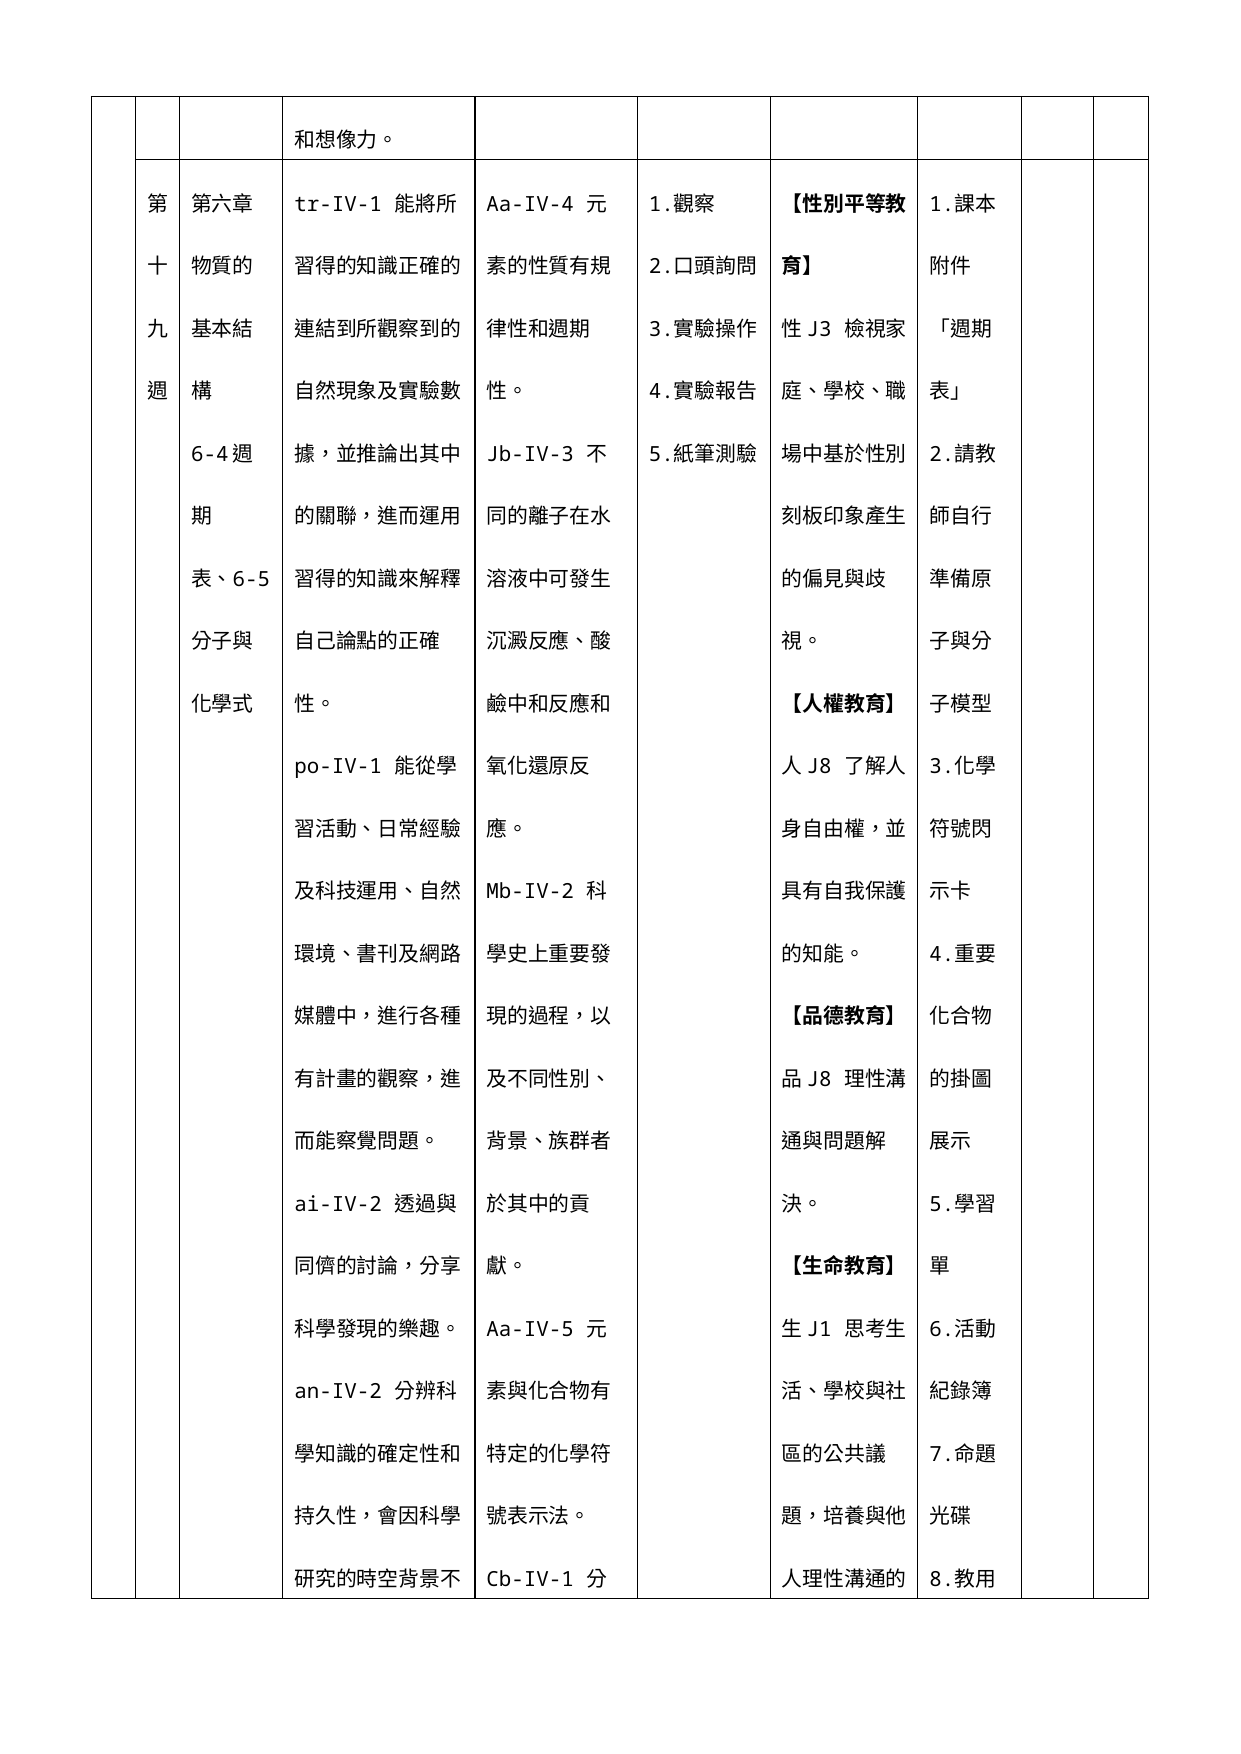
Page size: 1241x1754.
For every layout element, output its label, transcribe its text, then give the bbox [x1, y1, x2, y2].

table_cell 1.課本附件「週期表」 2.請教師自行準備原子與分子模型 3.化學符號閃示卡 4.重要化合物的掛圖展示 5.學習單 6.活動紀錄簿 7.命題光碟 8.教用 [918, 160, 1021, 1598]
table_cell [1022, 160, 1093, 1598]
table_cell [92, 97, 135, 1598]
table_cell 第十九週 [136, 160, 179, 1598]
table_cell 和想像力。 [283, 97, 474, 159]
table_cell 第六章物質的基本結構 6-4週期表、6-5分子與化學式 [180, 160, 282, 1598]
table_cell 【性別平等教育】 性J3 檢視家庭、學校、職場中基於性別刻板印象產生的偏見與歧視。 【人權教育】 人J8 了解人身自由權，並具有自我保護的知能。 【品德教育】 品J8 理性溝通與問題解決。 【生命教育】 生J1 思考生活、學校與社區的公共議題，培養與他人理性溝通的 [771, 160, 917, 1598]
table_cell 1.觀察 2.口頭詢問 3.實驗操作 4.實驗報告 5.紙筆測驗 [638, 160, 770, 1598]
table_cell [1022, 97, 1093, 159]
table_cell [476, 97, 637, 159]
table_cell [180, 97, 282, 159]
table_cell [771, 97, 917, 159]
table_cell [1094, 97, 1148, 159]
table_cell [1094, 160, 1148, 1598]
table_cell [136, 97, 179, 159]
table_cell Aa-IV-4 元素的性質有規律性和週期性。 Jb-IV-3 不同的離子在水溶液中可發生沉澱反應、酸鹼中和反應和氧化還原反應。 Mb-IV-2 科學史上重要發現的過程，以及不同性別、背景、族群者於其中的貢獻。 Aa-IV-5 元素與化合物有特定的化學符號表示法。 Cb-IV-1 分 [476, 160, 637, 1598]
table_cell tr-IV-1 能將所習得的知識正確的連結到所觀察到的自然現象及實驗數據，並推論出其中的關聯，進而運用習得的知識來解釋自己論點的正確性。 po-IV-1 能從學習活動、日常經驗及科技運用、自然環境、書刊及網路媒體中，進行各種有計畫的觀察，進而能察覺問題。 ai-IV-2 透過與同儕的討論，分享科學發現的樂趣。 an-IV-2 分辨科學知識的確定性和持久性，會因科學研究的時空背景不 [283, 160, 474, 1598]
table_cell [918, 97, 1021, 159]
table_cell [638, 97, 770, 159]
